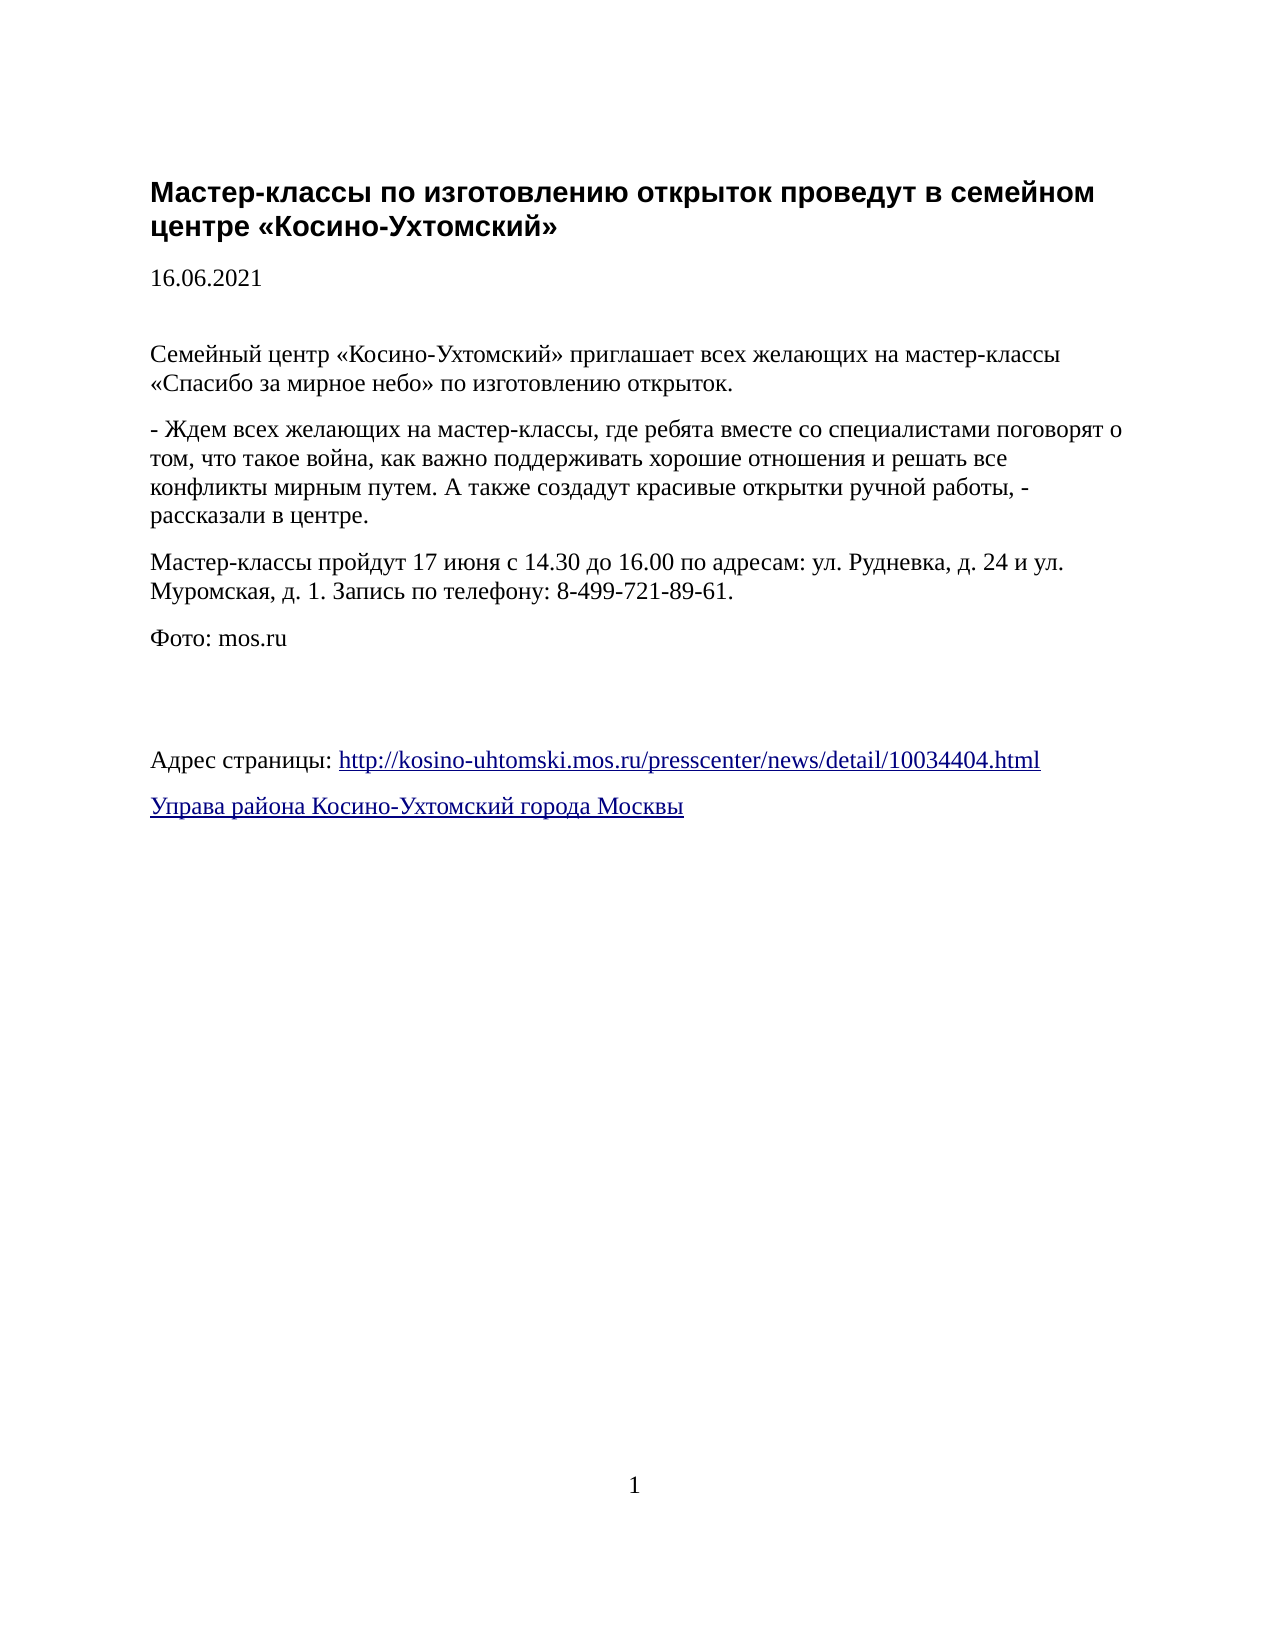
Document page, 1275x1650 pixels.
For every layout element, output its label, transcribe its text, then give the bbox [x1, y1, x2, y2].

text Адрес страницы: http://kosino-uhtomski.mos.ru/presscenter/news/detail/10034404.html [150, 745, 1125, 773]
subtitle Мастер-классы по изготовлению открыток проведут в семейном центре «Косино-Ухтомский» [150, 175, 1125, 242]
text Фото: mos.ru [150, 623, 1125, 651]
text Мастер-классы пройдут 17 июня с 14.30 до 16.00 по адресам: ул. Рудневка, д. 24 и ул. Муромская, д. 1. Запись по телефону: 8-499-721-89-61. [150, 547, 1125, 605]
text 16.06.2021 [150, 263, 1125, 292]
text Управа района Косино-Ухтомский города Москвы [150, 791, 1125, 820]
text - Ждем всех желающих на мастер-классы, где ребята вместе со специалистами поговорят о том, что такое война, как важно поддерживать хорошие отношения и решать все конфликты мирным путем. А также создадут красивые открытки ручной работы, - рассказали в центре. [150, 414, 1125, 529]
text Семейный центр «Косино-Ухтомский» приглашает всех желающих на мастер-классы «Спасибо за мирное небо» по изготовлению открыток. [150, 310, 1125, 396]
